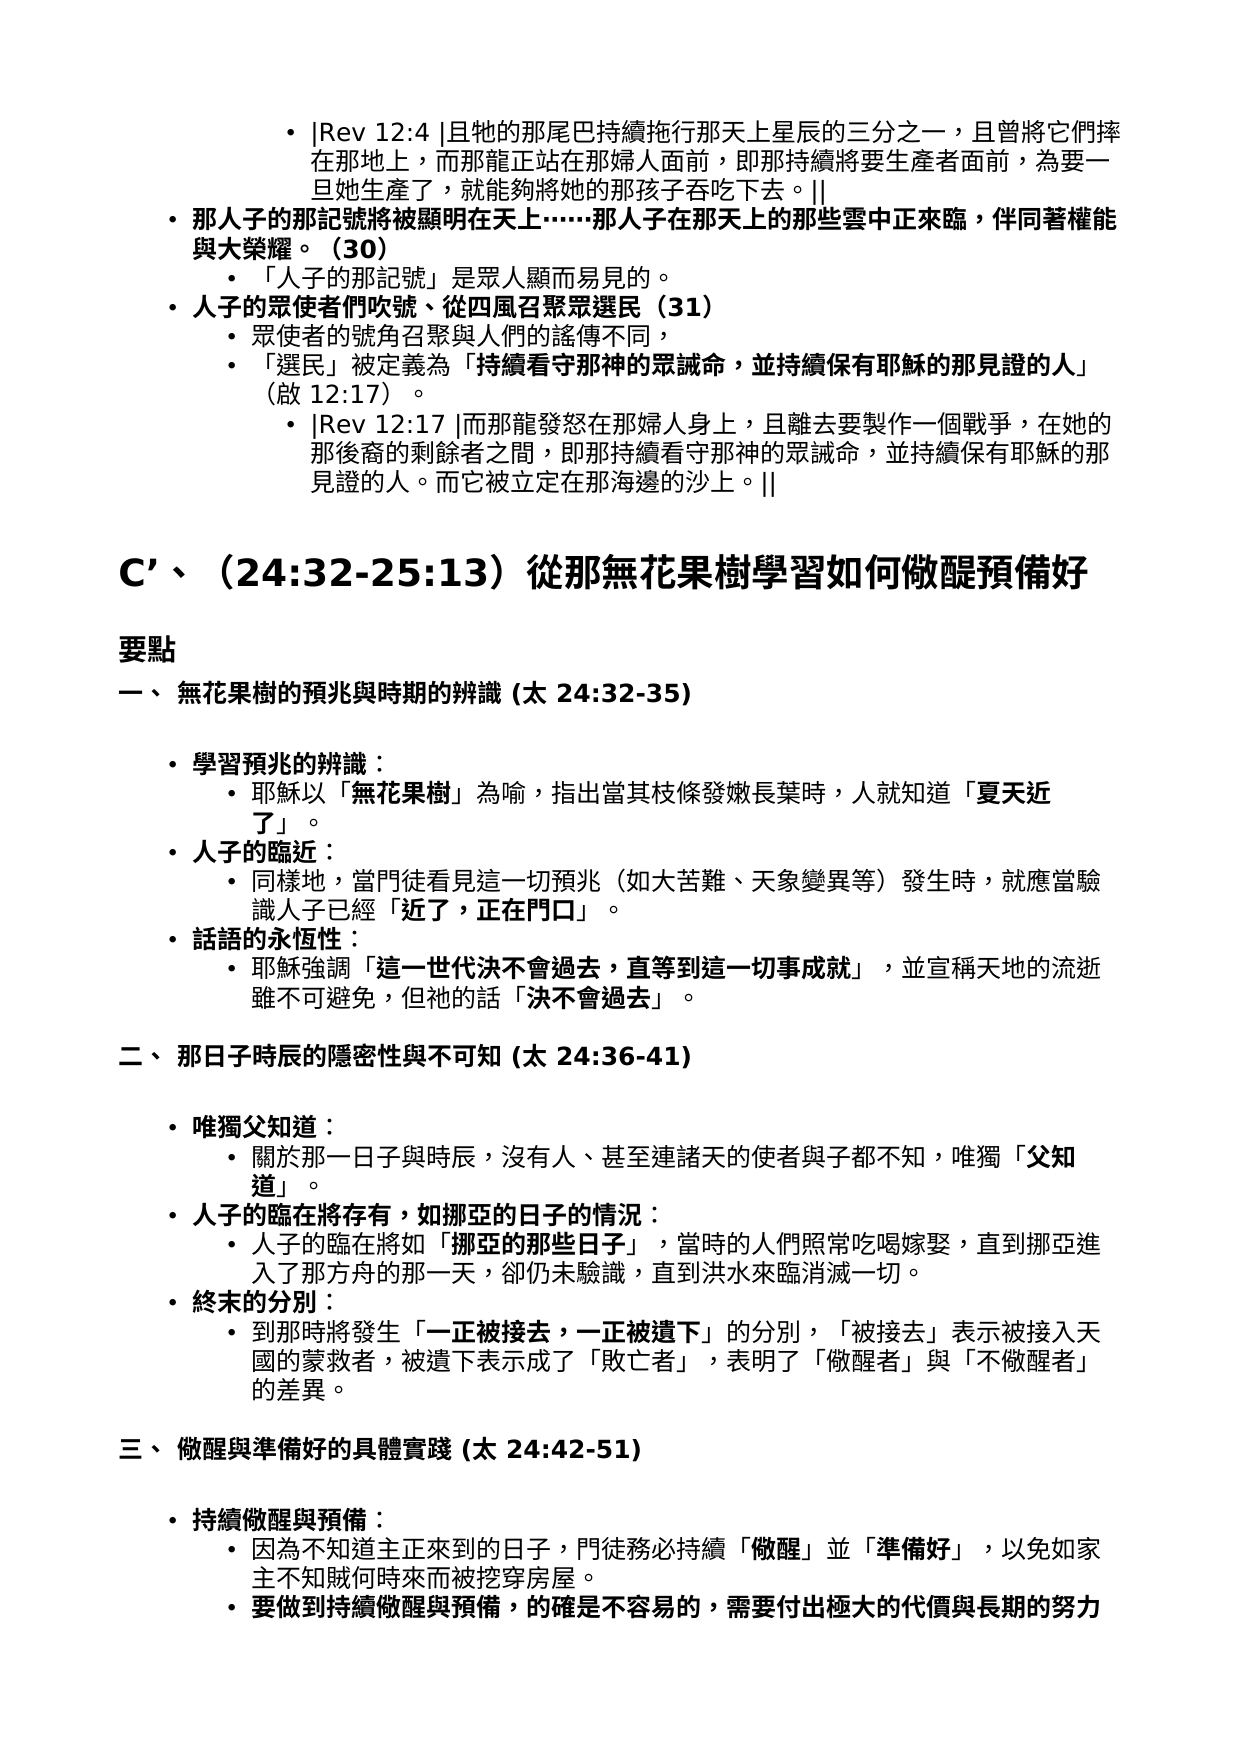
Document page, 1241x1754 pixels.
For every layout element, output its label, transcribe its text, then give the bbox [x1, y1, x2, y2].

subtitle 要點 [118, 633, 1122, 667]
list 唯獨父知道： [177, 1114, 1122, 1143]
text 一、 無花果樹的預兆與時期的辨識 (太 24:32-35) [118, 679, 1122, 708]
list |Rev 12:17 |而那龍發怒在那婦人身上，且離去要製作一個戰爭，在她的那後裔的剩餘者之間，即那持續看守那神的眾誡命，並持續保有耶穌的那見證的人。而它被立定在那海邊的沙上。|| [295, 410, 1122, 497]
list 人子的臨在將如「挪亞的那些日子」，當時的人們照常吃喝嫁娶，直到挪亞進入了那方舟的那一天，卻仍未驗識，直到洪水來臨消滅一切。 [236, 1230, 1122, 1289]
list 耶穌以「無花果樹」為喻，指出當其枝條發嫩長葉時，人就知道「夏天近了」。 [236, 780, 1122, 838]
list 到那時將發生「一正被接去，一正被遺下」的分別，「被接去」表示被接入天國的蒙救者，被遺下表示成了「敗亡者」，表明了「儆醒者」與「不儆醒者」的差異。 [236, 1318, 1122, 1405]
list 「人子的那記號」是眾人顯而易見的。 [236, 264, 1122, 293]
text 二、 那日子時辰的隱密性與不可知 (太 24:36-41) [118, 1042, 1122, 1072]
list 眾使者的號角召聚與人們的謠傳不同， [236, 322, 1122, 351]
list 人子的眾使者們吹號、從四風召聚眾選民（31） [177, 293, 1122, 322]
list 耶穌強調「這一世代決不會過去，直等到這一切事成就」，並宣稱天地的流逝雖不可避免，但祂的話「決不會過去」。 [236, 955, 1122, 1013]
list 「選民」被定義為「持續看守那神的眾誡命，並持續保有耶穌的那見證的人」（啟 12:17）。 [236, 351, 1122, 410]
list 持續儆醒與預備： [177, 1506, 1122, 1535]
list 因為不知道主正來到的日子，門徒務必持續「儆醒」並「準備好」，以免如家主不知賊何時來而被挖穿房屋。 [236, 1535, 1122, 1593]
list 人子的臨近： [177, 838, 1122, 867]
text 三、 儆醒與準備好的具體實踐 (太 24:42-51) [118, 1435, 1122, 1464]
list 人子的臨在將存有，如挪亞的日子的情況： [177, 1201, 1122, 1230]
list 學習預兆的辨識： [177, 751, 1122, 780]
list 要做到持續儆醒與預備，的確是不容易的，需要付出極大的代價與長期的努力 [236, 1593, 1122, 1623]
list 終末的分別： [177, 1289, 1122, 1318]
list 話語的永恆性： [177, 926, 1122, 955]
list 同樣地，當門徒看見這一切預兆（如大苦難、天象變異等）發生時，就應當驗識人子已經「近了，正在門口」。 [236, 867, 1122, 926]
list 關於那一日子與時辰，沒有人、甚至連諸天的使者與子都不知，唯獨「父知道」。 [236, 1143, 1122, 1201]
list 那人子的那記號將被顯明在天上⋯⋯那人子在那天上的那些雲中正來臨，伴同著權能與大榮耀。（30） [177, 206, 1122, 264]
list |Rev 12:4 |且牠的那尾巴持續拖行那天上星辰的三分之一，且曾將它們摔在那地上，而那龍正站在那婦人面前，即那持續將要生產者面前，為要一旦她生產了，就能夠將她的那孩子吞吃下去。|| [295, 118, 1122, 206]
subtitle C’、（24:32-25:13）從那無花果樹學習如何儆醍預備好 [118, 552, 1122, 595]
